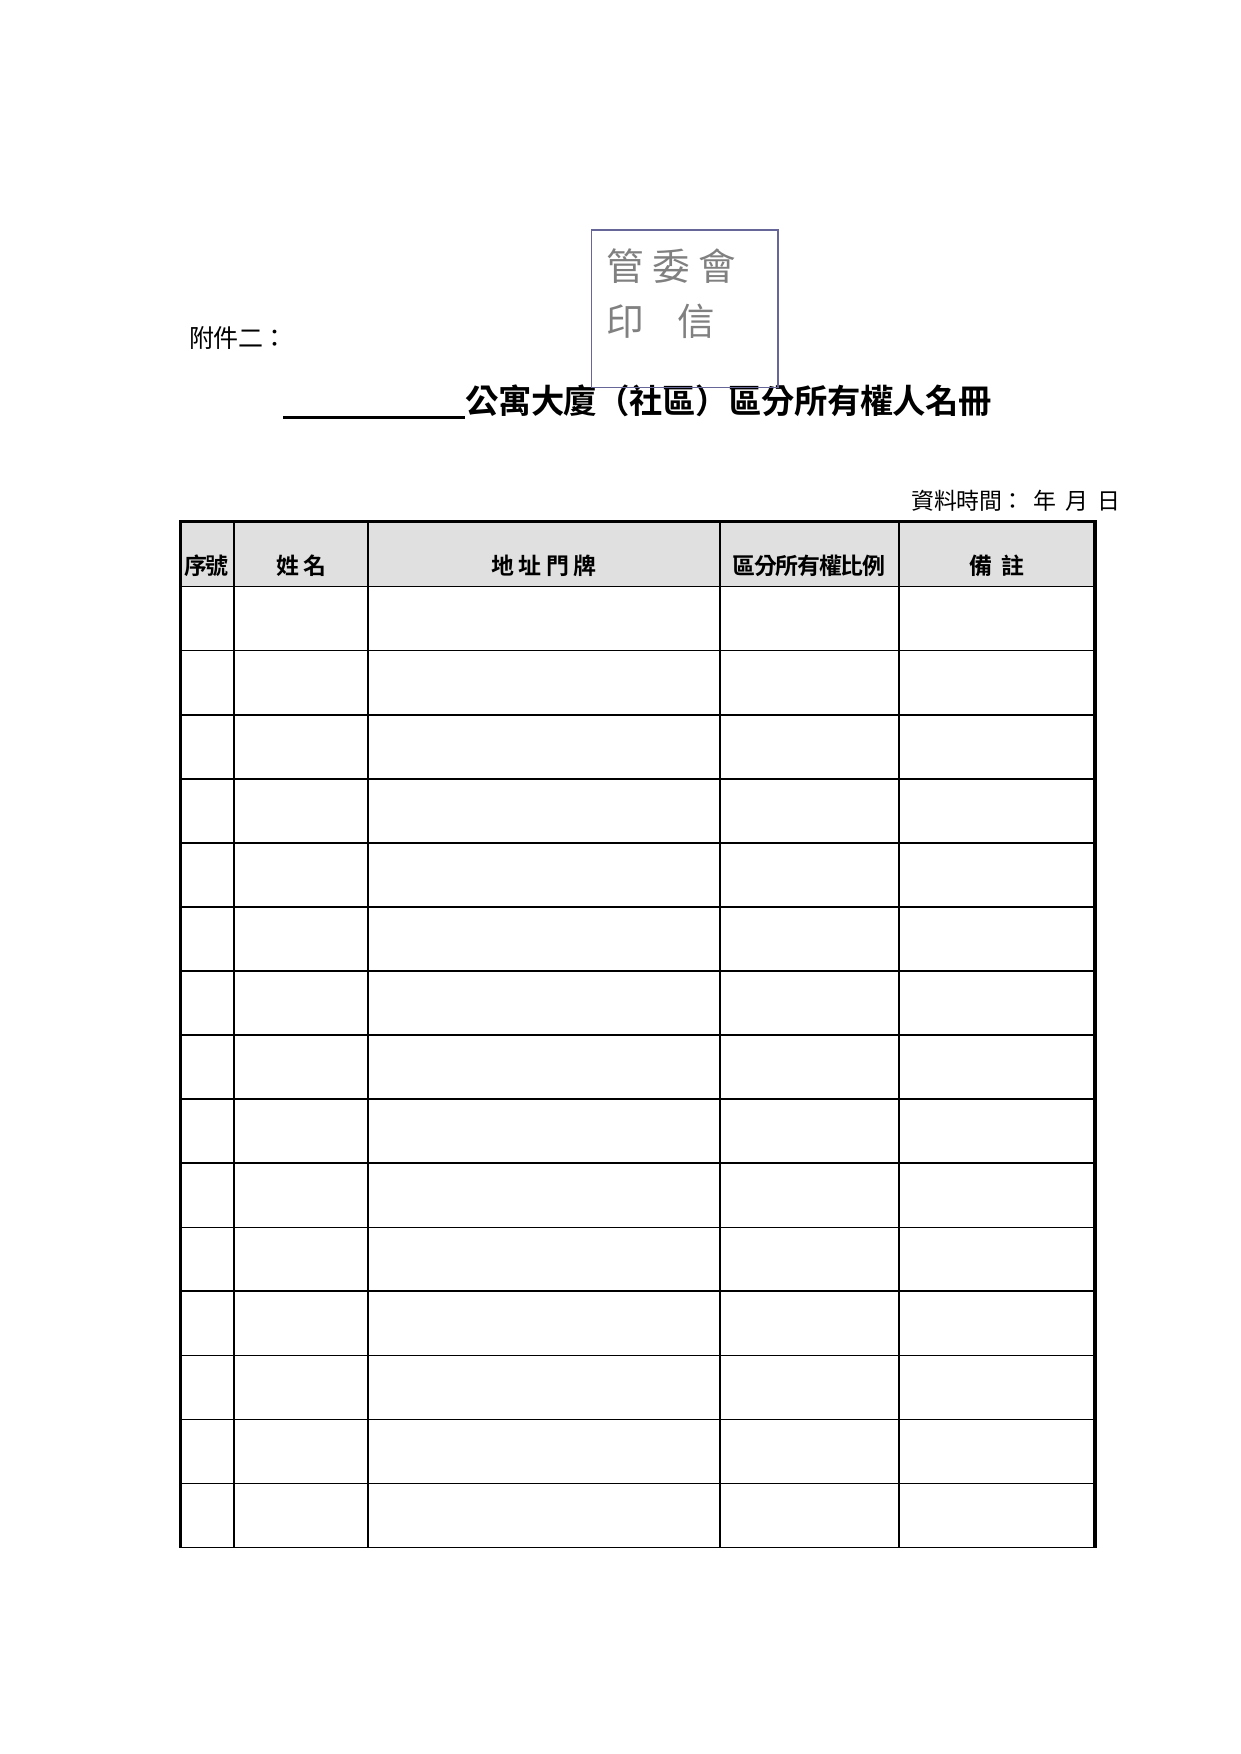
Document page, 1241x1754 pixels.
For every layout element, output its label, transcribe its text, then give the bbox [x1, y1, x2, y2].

table_cell [900, 1484, 1093, 1547]
table_cell [235, 1100, 367, 1162]
table_cell [369, 844, 719, 906]
table_cell [369, 780, 719, 842]
table_cell [721, 1484, 898, 1547]
table_cell [721, 1420, 898, 1483]
table_cell [900, 1420, 1093, 1483]
table_cell [900, 1292, 1093, 1354]
table_cell [235, 1292, 367, 1354]
table_cell [235, 908, 367, 970]
text 附件二： [592, 295, 777, 358]
table_cell [369, 651, 719, 714]
table_cell [235, 716, 367, 778]
table_cell [721, 1356, 898, 1418]
table_cell [900, 1356, 1093, 1418]
table_cell [900, 651, 1093, 714]
table_cell [900, 1100, 1093, 1162]
table_cell [235, 1420, 367, 1483]
table_cell [235, 1164, 367, 1226]
table_cell [235, 1484, 367, 1547]
table_cell [369, 1484, 719, 1547]
table_cell [235, 1036, 367, 1098]
table_cell [182, 1484, 233, 1547]
table_cell [182, 651, 233, 714]
table_cell [369, 1420, 719, 1483]
table_cell [900, 972, 1093, 1034]
table_cell [721, 972, 898, 1034]
table_cell [900, 844, 1093, 906]
table_header 地 址 門 牌 [369, 523, 719, 586]
table_cell [369, 1164, 719, 1226]
table_cell [900, 908, 1093, 970]
table_cell [369, 716, 719, 778]
table_cell [235, 1228, 367, 1290]
table_cell [721, 1292, 898, 1354]
table_cell [182, 587, 233, 650]
table_cell [182, 1420, 233, 1483]
table_cell [235, 1356, 367, 1418]
table_cell [182, 1036, 233, 1098]
table_cell [369, 1356, 719, 1418]
table_cell [235, 651, 367, 714]
table_cell [182, 908, 233, 970]
table_cell [900, 716, 1093, 778]
table_cell [721, 1164, 898, 1226]
table_cell [721, 908, 898, 970]
table_cell [721, 1100, 898, 1162]
table_cell [900, 1164, 1093, 1226]
table_cell [369, 587, 719, 650]
text 附件二： [779, 295, 1146, 358]
table_header 姓 名 [235, 523, 367, 586]
table_cell [900, 1228, 1093, 1290]
table_cell [369, 908, 719, 970]
table_cell [182, 972, 233, 1034]
table_header 序號 [182, 523, 233, 586]
table_cell [369, 1100, 719, 1162]
table_cell [235, 780, 367, 842]
table_cell [900, 587, 1093, 650]
table_cell [369, 1036, 719, 1098]
table_cell [721, 780, 898, 842]
table_cell [235, 587, 367, 650]
table_cell [721, 587, 898, 650]
text 公寓大廈（社區）區分所有權人名冊 [130, 358, 1146, 420]
text 附件二： [189, 295, 591, 358]
table_cell [182, 1356, 233, 1418]
table_cell [369, 972, 719, 1034]
table_cell [369, 1292, 719, 1354]
text 資料時間： 年 月 日 [130, 458, 1121, 520]
table_cell [900, 1036, 1093, 1098]
table_cell [182, 844, 233, 906]
table_cell [235, 972, 367, 1034]
table_header 備 註 [900, 523, 1093, 586]
table_cell [182, 1164, 233, 1226]
table_cell [182, 780, 233, 842]
table_cell [235, 844, 367, 906]
table_cell [721, 1228, 898, 1290]
table_cell [182, 1228, 233, 1290]
table_cell [900, 780, 1093, 842]
table_header 區分所有權比例 [721, 523, 898, 586]
table_cell [721, 651, 898, 714]
table_cell [182, 716, 233, 778]
table_cell [721, 844, 898, 906]
table_cell [721, 1036, 898, 1098]
table_cell [721, 716, 898, 778]
table_cell [369, 1228, 719, 1290]
table_cell [182, 1100, 233, 1162]
table_cell [182, 1292, 233, 1354]
